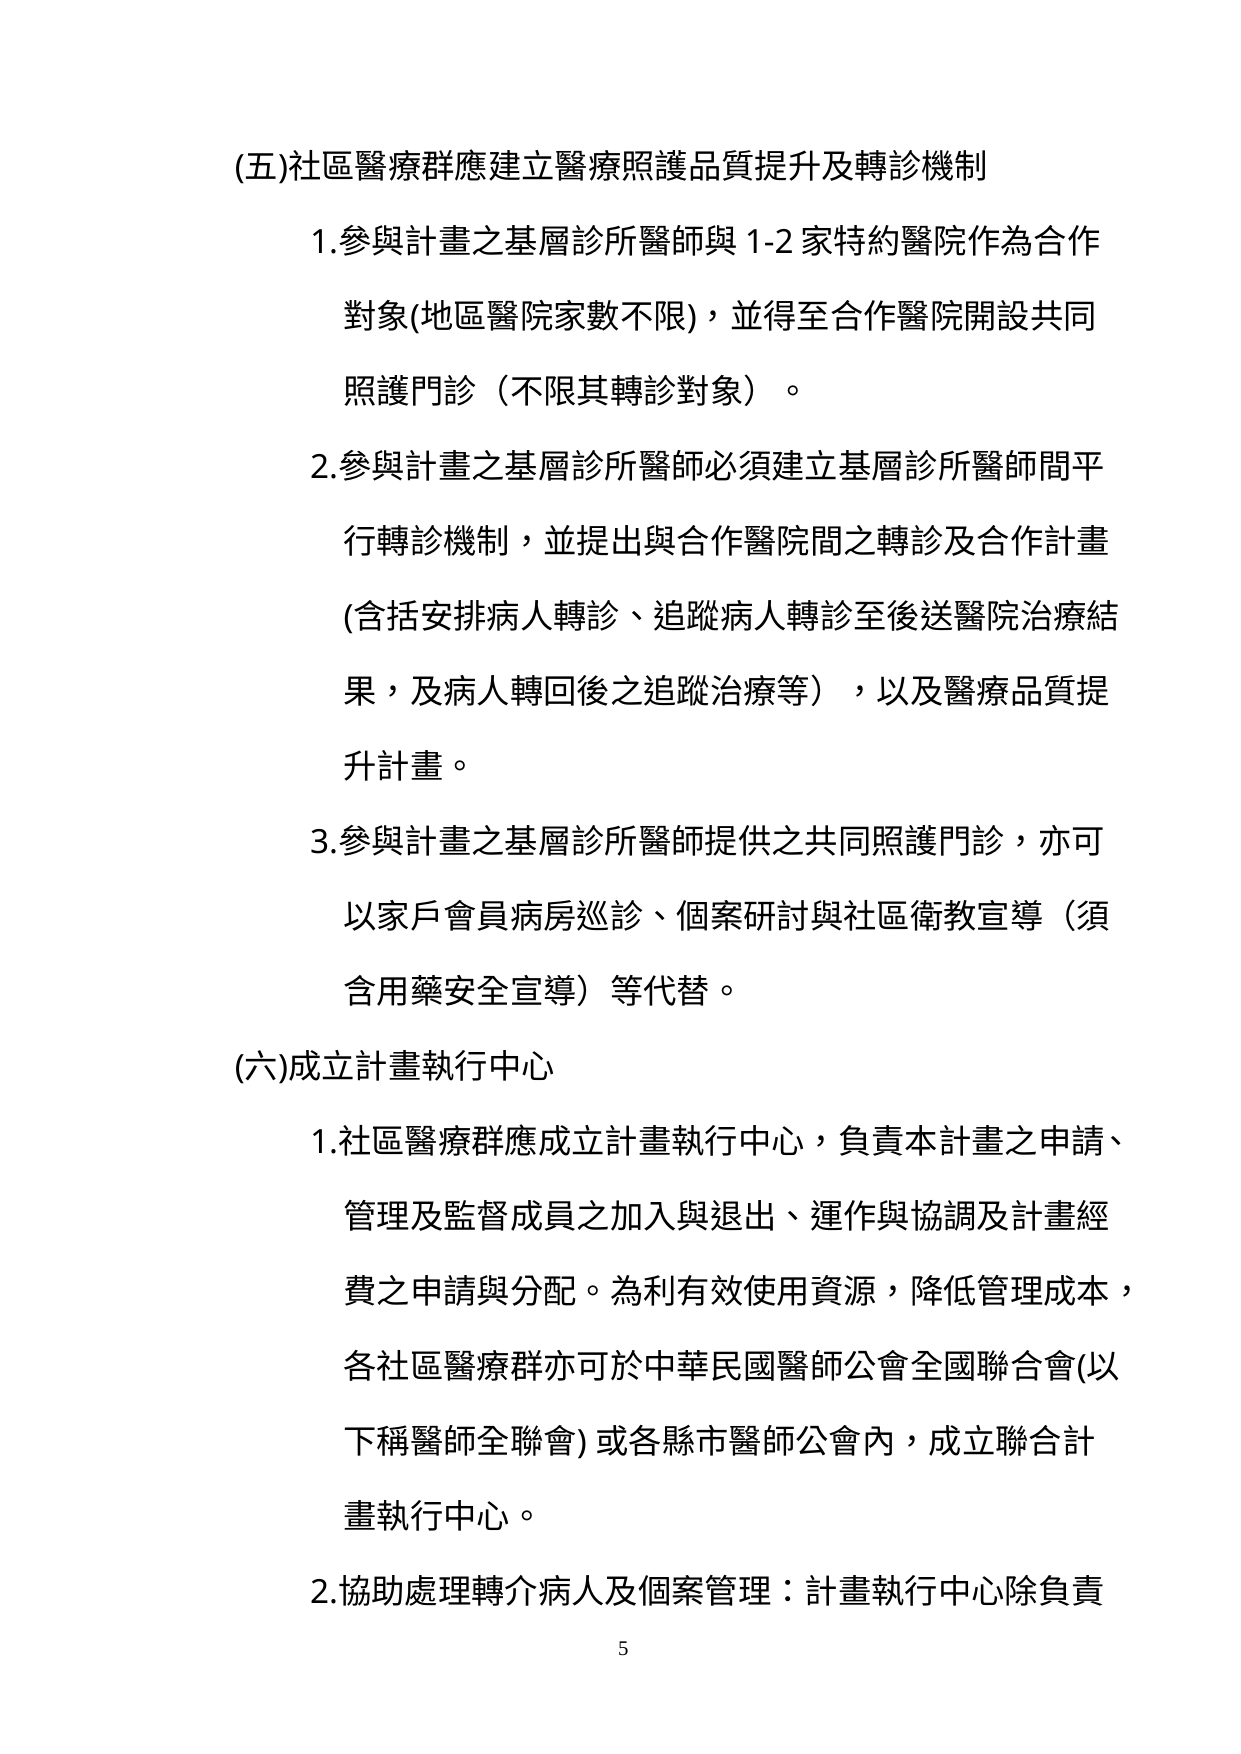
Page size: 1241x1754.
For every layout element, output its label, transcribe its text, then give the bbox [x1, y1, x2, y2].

text 2.協助處理轉介病人及個案管理：計畫執行中心除負責 [310, 1552, 1128, 1627]
text 1.參與計畫之基層診所醫師與1-2家特約醫院作為合作對象(地區醫院家數不限)，並得至合作醫院開設共同照護門診（不限其轉診對象）。 [310, 202, 1128, 427]
text 3.參與計畫之基層診所醫師提供之共同照護門診，亦可以家戶會員病房巡診、個案研討與社區衛教宣導（須含用藥安全宣導）等代替。 [310, 802, 1128, 1027]
text (六)成立計畫執行中心 [234, 1027, 1128, 1102]
text 1.社區醫療群應成立計畫執行中心，負責本計畫之申請、管理及監督成員之加入與退出、運作與協調及計畫經費之申請與分配。為利有效使用資源，降低管理成本，各社區醫療群亦可於中華民國醫師公會全國聯合會(以下稱醫師全聯會) 或各縣市醫師公會內，成立聯合計畫執行中心。 [310, 1102, 1128, 1552]
text 2.參與計畫之基層診所醫師必須建立基層診所醫師間平行轉診機制，並提出與合作醫院間之轉診及合作計畫 (含括安排病人轉診、追蹤病人轉診至後送醫院治療結果，及病人轉回後之追蹤治療等），以及醫療品質提升計畫。 [310, 427, 1128, 802]
text (五)社區醫療群應建立醫療照護品質提升及轉診機制 [234, 127, 1128, 202]
